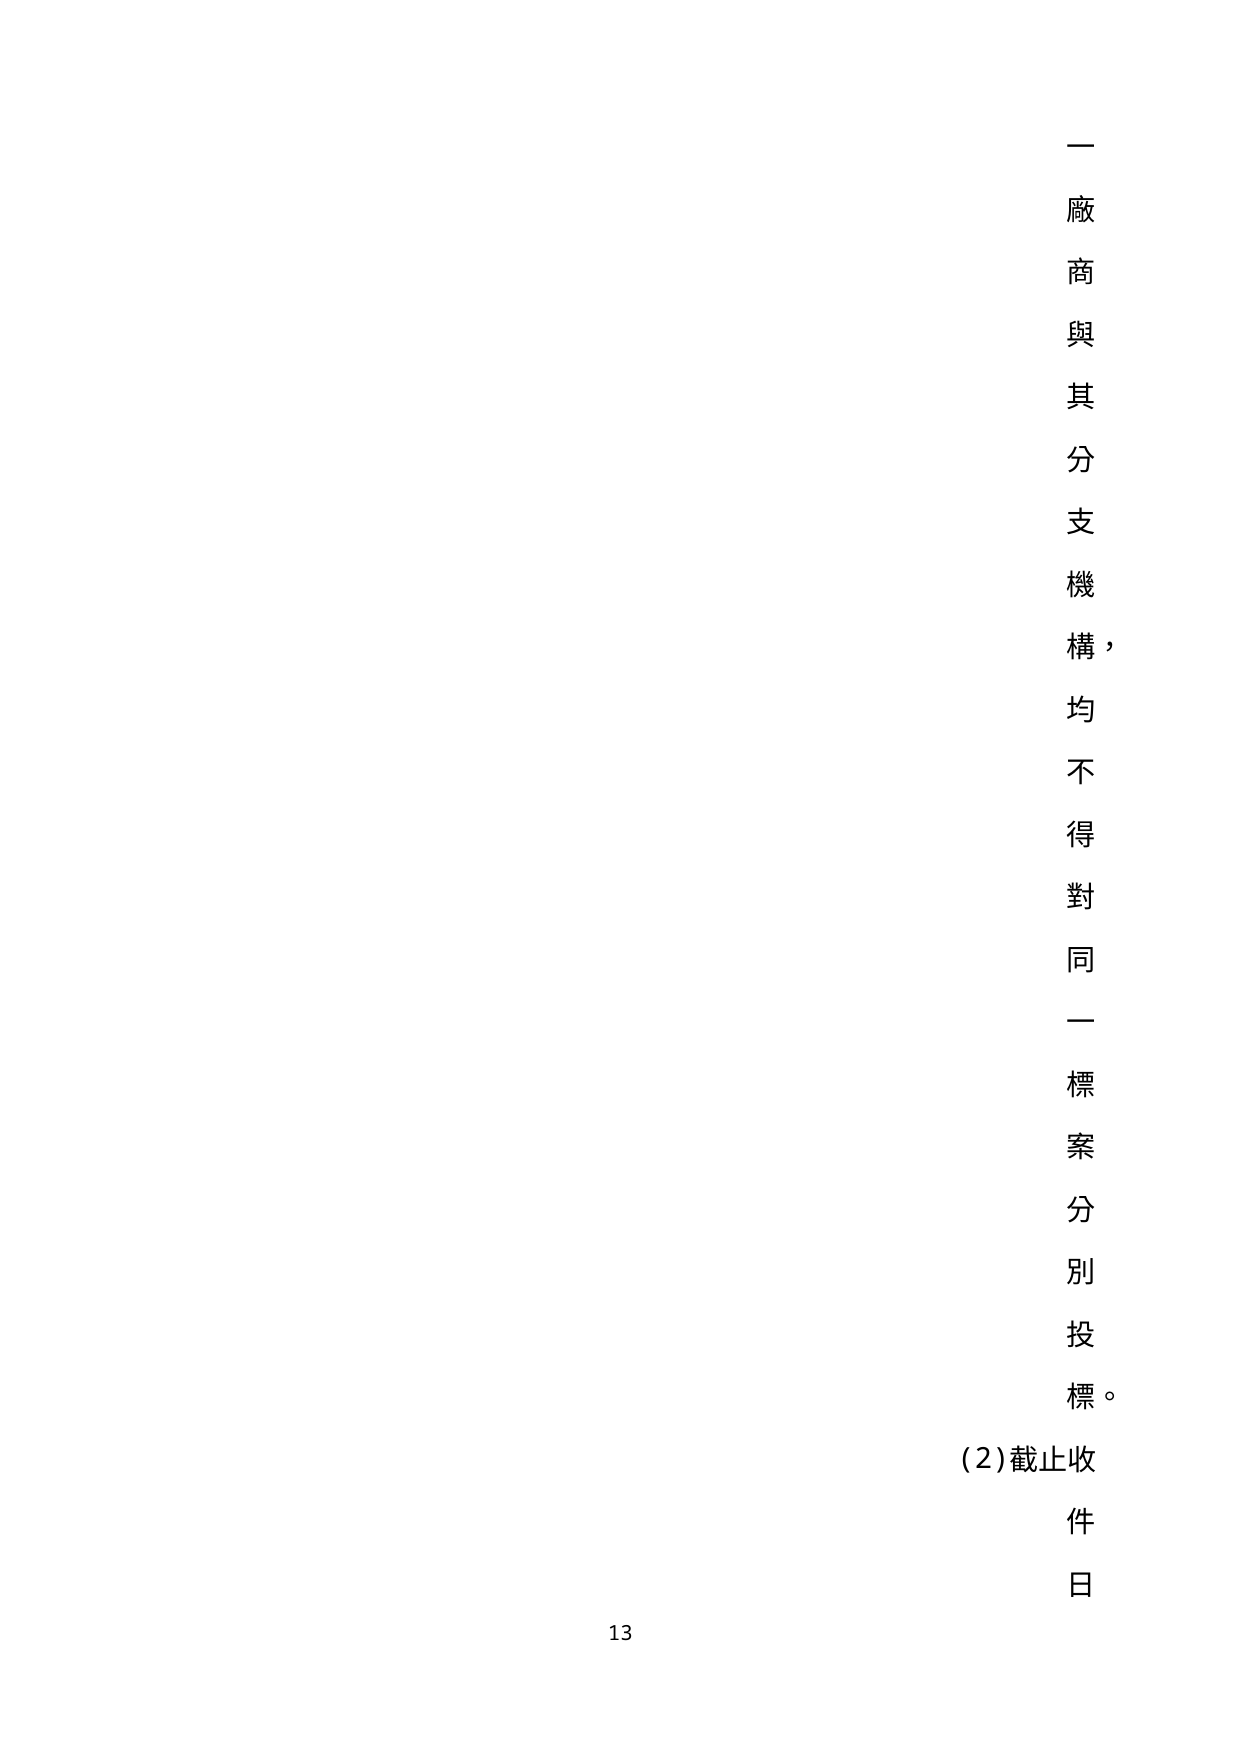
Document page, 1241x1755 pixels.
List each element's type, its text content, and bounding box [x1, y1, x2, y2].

list 截止收件日或開標日為辦公日，而該日因故停止辦公致未能依原定日期截止收件或開標者，順延至恢復上班日。 [957, 1416, 1110, 1603]
list 同一廠商對同一標案只能寄送一份投標文件。屬同一廠商之2個以上分支機構、或一廠商與其分支機構，均不得對同一標案分別投標。 [957, 103, 1110, 1416]
